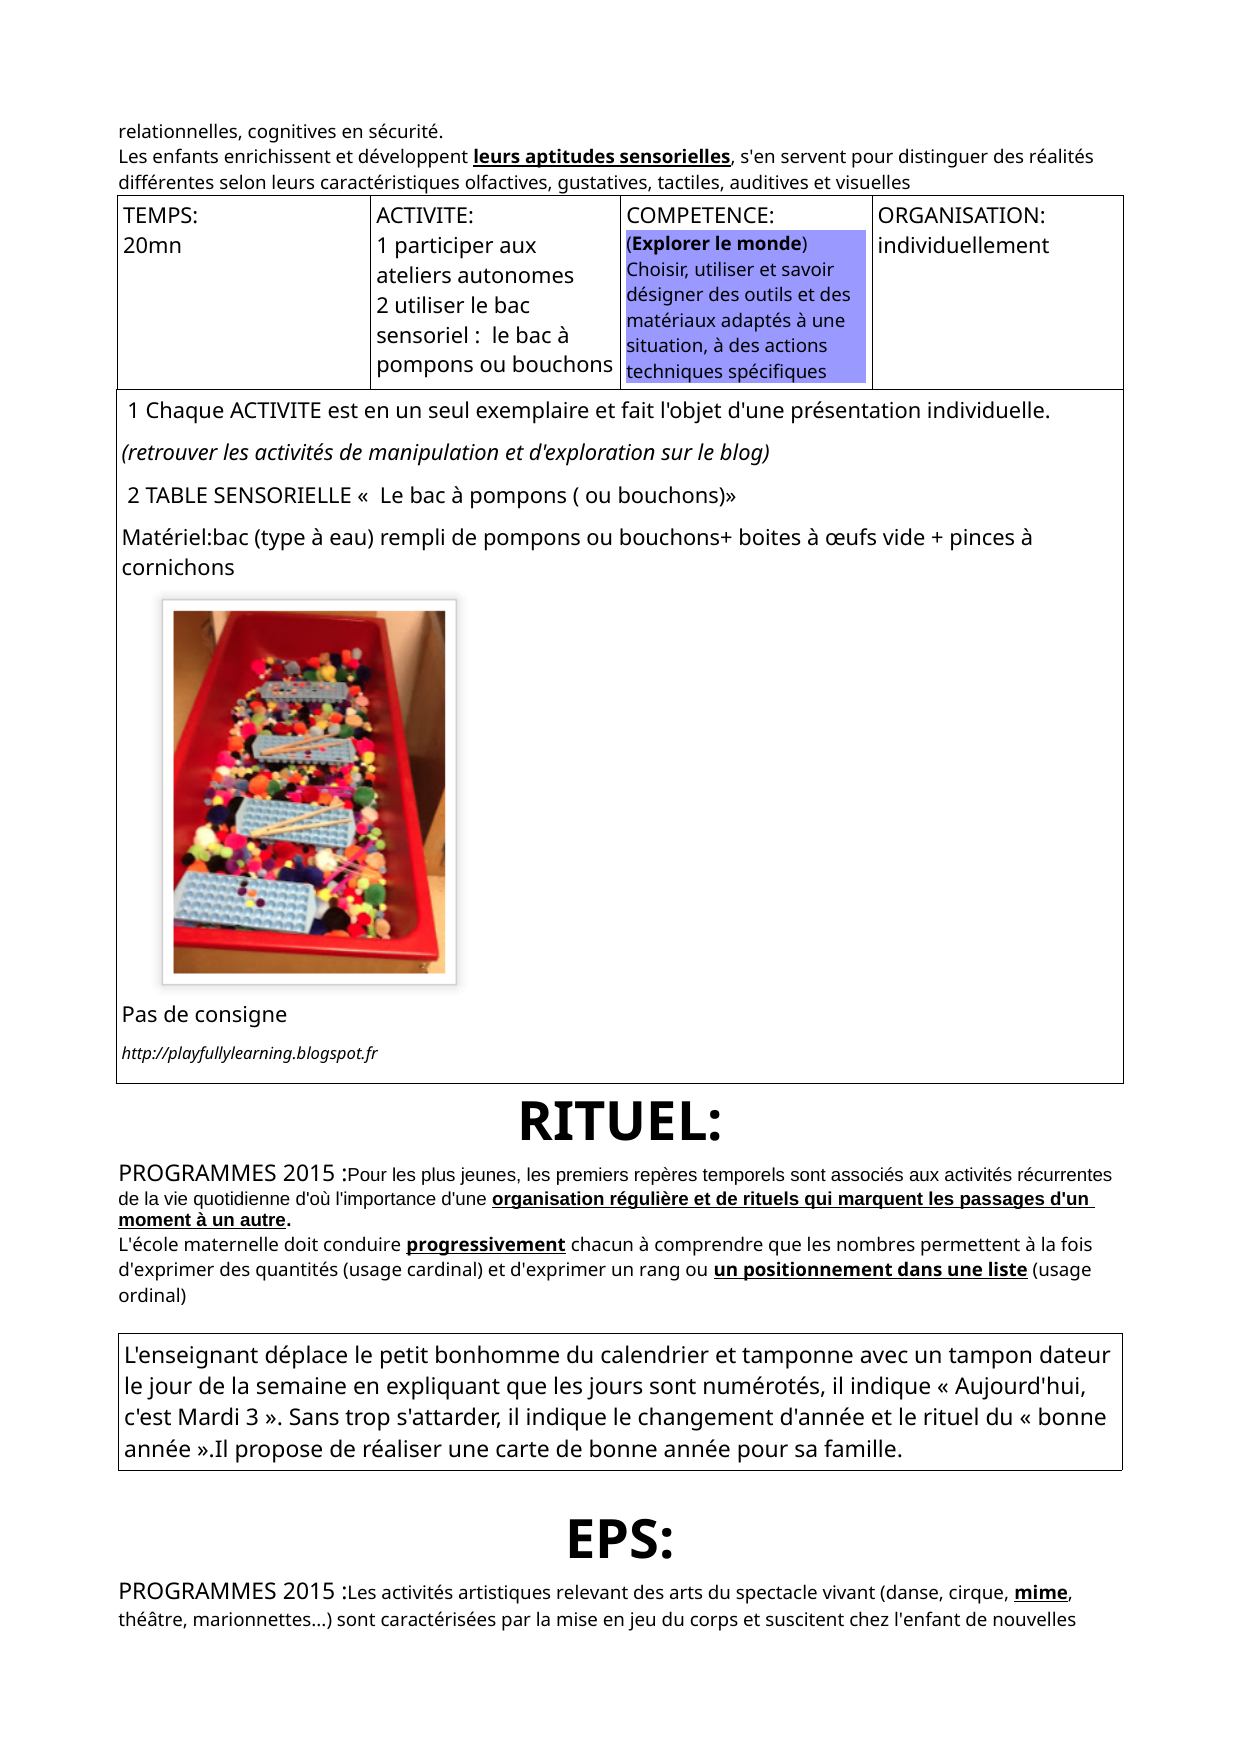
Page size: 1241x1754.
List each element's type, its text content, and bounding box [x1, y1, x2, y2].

text RITUEL: [118, 1084, 1122, 1156]
table_header 1 Chaque ACTIVITE est en un seul exemplaire et fait l'objet d'une présentation individuelle. (retrouver les activités de manipulation et d'exploration sur le blog) 2 TABLE SENSORIELLE « Le bac à pompons ( ou bouchons)» Matériel:bac (type à eau) rempli de pompons ou bouchons+ boites à œufs vide + pinces à cornichons Pas de consigne http://playfullylearning.blogspot.fr [117, 390, 1123, 1083]
text PROGRAMMES 2015 :Pour les plus jeunes, les premiers repères temporels sont associés aux activités récurrentes de la vie quotidienne d'où l'importance d'une organisation régulière et de rituels qui marquent les passages d'un moment à un autre. [118, 1156, 1122, 1231]
picture [150, 590, 469, 1000]
table_header L'enseignant déplace le petit bonhomme du calendrier et tamponne avec un tampon dateur le jour de la semaine en expliquant que les jours sont numérotés, il indique « Aujourd'hui, c'est Mardi 3 ». Sans trop s'attarder, il indique le changement d'année et le rituel du « bonne année ».Il propose de réaliser une carte de bonne année pour sa famille. [119, 1334, 1122, 1469]
table_header ACTIVITE: 1 participer aux ateliers autonomes 2 utiliser le bac sensoriel : le bac à pompons ou bouchons [371, 196, 620, 389]
text relationnelles, cognitives en sécurité. [118, 118, 1122, 144]
text EPS: [118, 1501, 1122, 1574]
table_header COMPETENCE: (Explorer le monde) Choisir, utiliser et savoir désigner des outils et des matériaux adaptés à une situation, à des actions techniques spécifiques [621, 196, 872, 389]
table_header ORGANISATION: individuellement [873, 196, 1123, 389]
text Les enfants enrichissent et développent leurs aptitudes sensorielles, s'en servent pour distinguer des réalités différentes selon leurs caractéristiques olfactives, gustatives, tactiles, auditives et visuelles [118, 144, 1122, 195]
table_header TEMPS: 20mn [118, 196, 370, 389]
text PROGRAMMES 2015 :Les activités artistiques relevant des arts du spectacle vivant (danse, cirque, mime, théâtre, marionnettes...) sont caractérisées par la mise en jeu du corps et suscitent chez l'enfant de nouvelles [118, 1574, 1122, 1631]
text L'école maternelle doit conduire progressivement chacun à comprendre que les nombres permettent à la fois d'exprimer des quantités (usage cardinal) et d'exprimer un rang ou un positionnement dans une liste (usage ordinal) [118, 1231, 1122, 1307]
